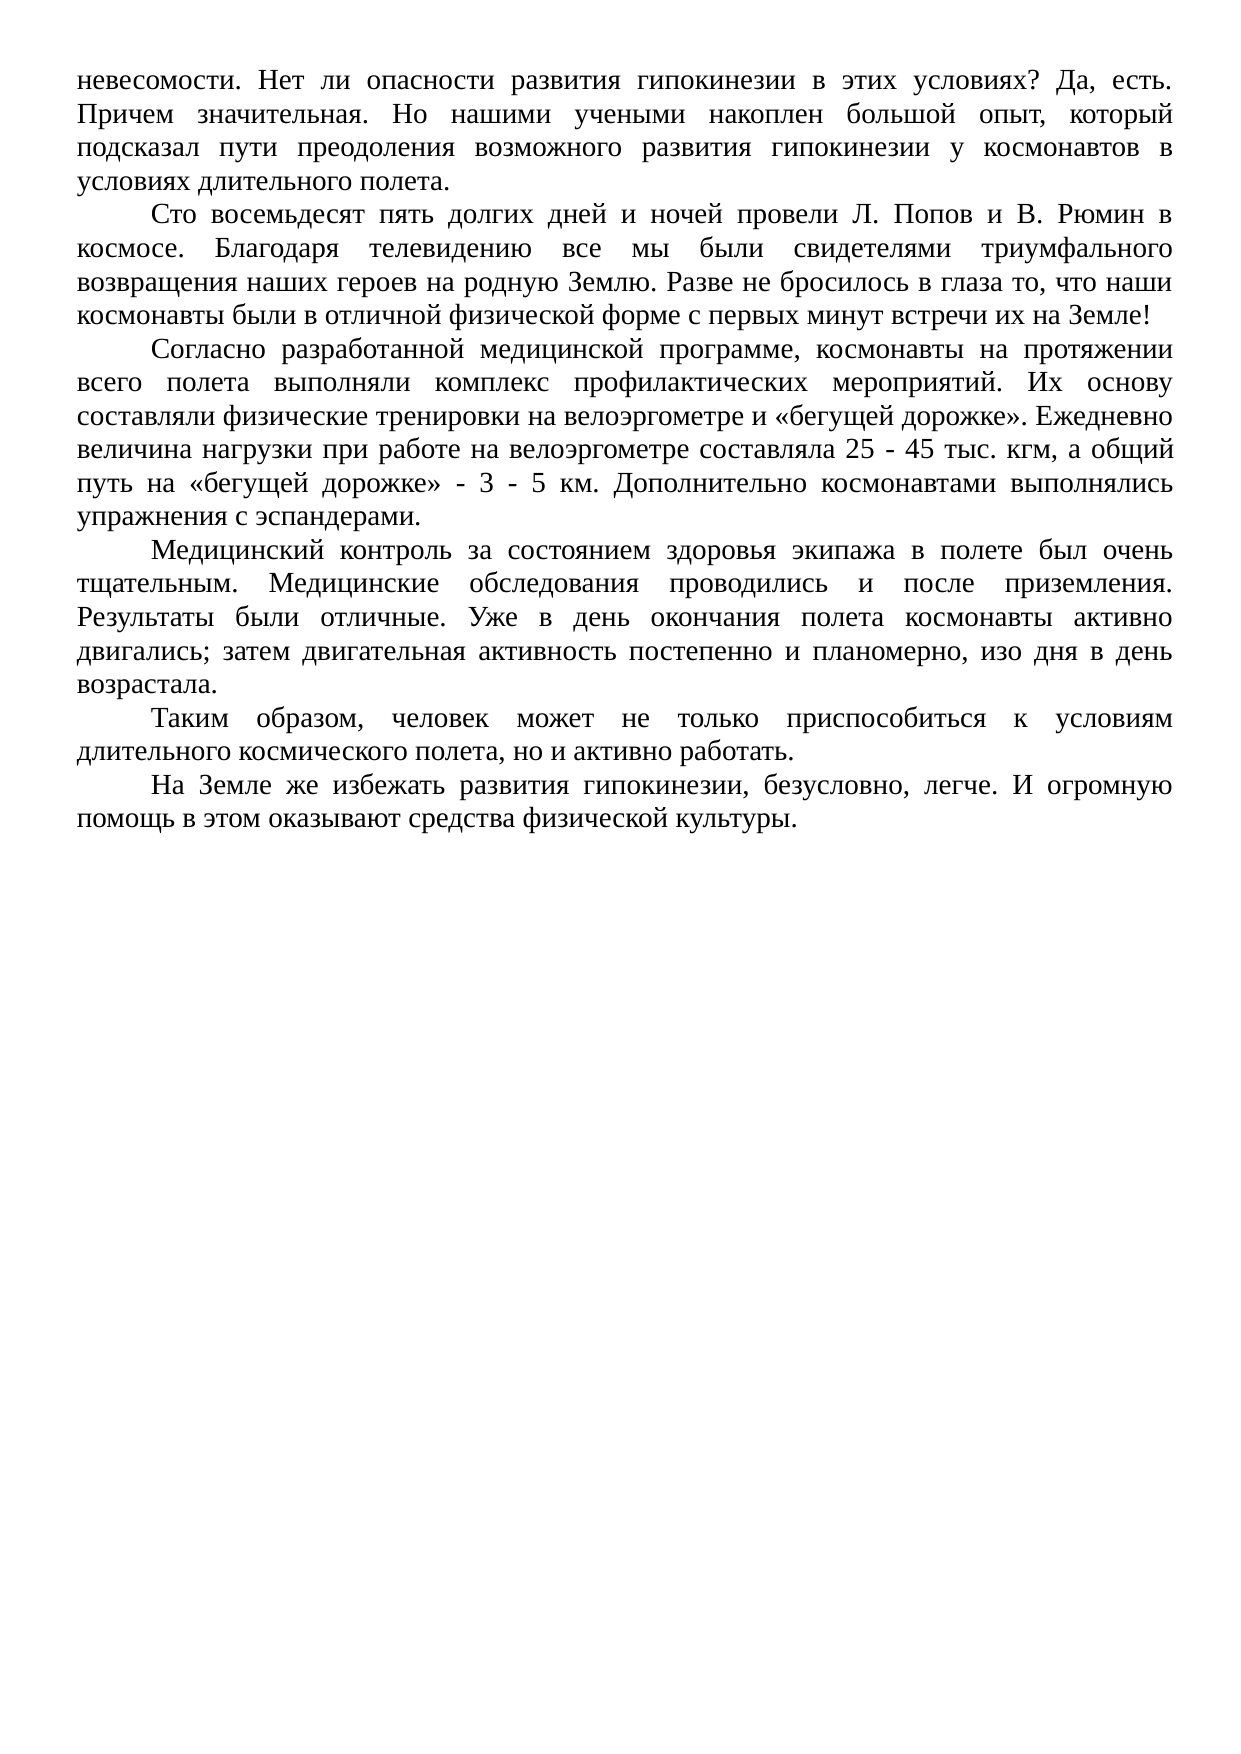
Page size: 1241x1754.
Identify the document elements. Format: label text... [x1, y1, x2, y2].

text Таким образом, человек может не только приспособиться к условиям длительного космического полета, но и активно работать. [77, 700, 1174, 767]
text Сто восемьдесят пять долгих дней и ночей провели Л. Попов и В. Рюмин в космосе. Благодаря телевидению все мы были свидетелями триумфального возвращения наших героев на родную Землю. Разве не бросилось в глаза то, что наши космонавты были в отличной физической форме с первых минут встречи их на Земле! [77, 197, 1174, 331]
text Согласно разработанной медицинской программе, космонавты на протяжении всего полета выполняли комплекс профилактических мероприятий. Их основу составляли физические тренировки на велоэргометре и «бегущей дорожке». Ежедневно величина нагрузки при работе на велоэргометре составляла 25 ‑ 45 тыс. кгм, а общий путь на «бегущей дорожке» ‑ 3 ‑ 5 км. Дополнительно космонавтами выполнялись упражнения с эспандерами. [77, 331, 1174, 532]
text невесомости. Нет ли опасности развития гипокинезии в этих условиях? Да, есть. Причем значительная. Но нашими учеными накоплен большой опыт, который подсказал пути преодоления возможного развития гипокинезии у космонавтов в условиях длительного полета. [77, 62, 1174, 197]
text Медицинский контроль за состоянием здоровья экипажа в полете был очень тщательным. Медицинские обследования проводились и после приземления. Результаты были отличные. Уже в день окончания полета космонавты активно двигались; затем двигательная активность постепенно и планомерно, изо дня в день возрастала. [77, 532, 1174, 700]
text На Земле же избежать развития гипокинезии, безусловно, легче. И огромную помощь в этом оказывают средства физической культуры. [77, 767, 1174, 834]
